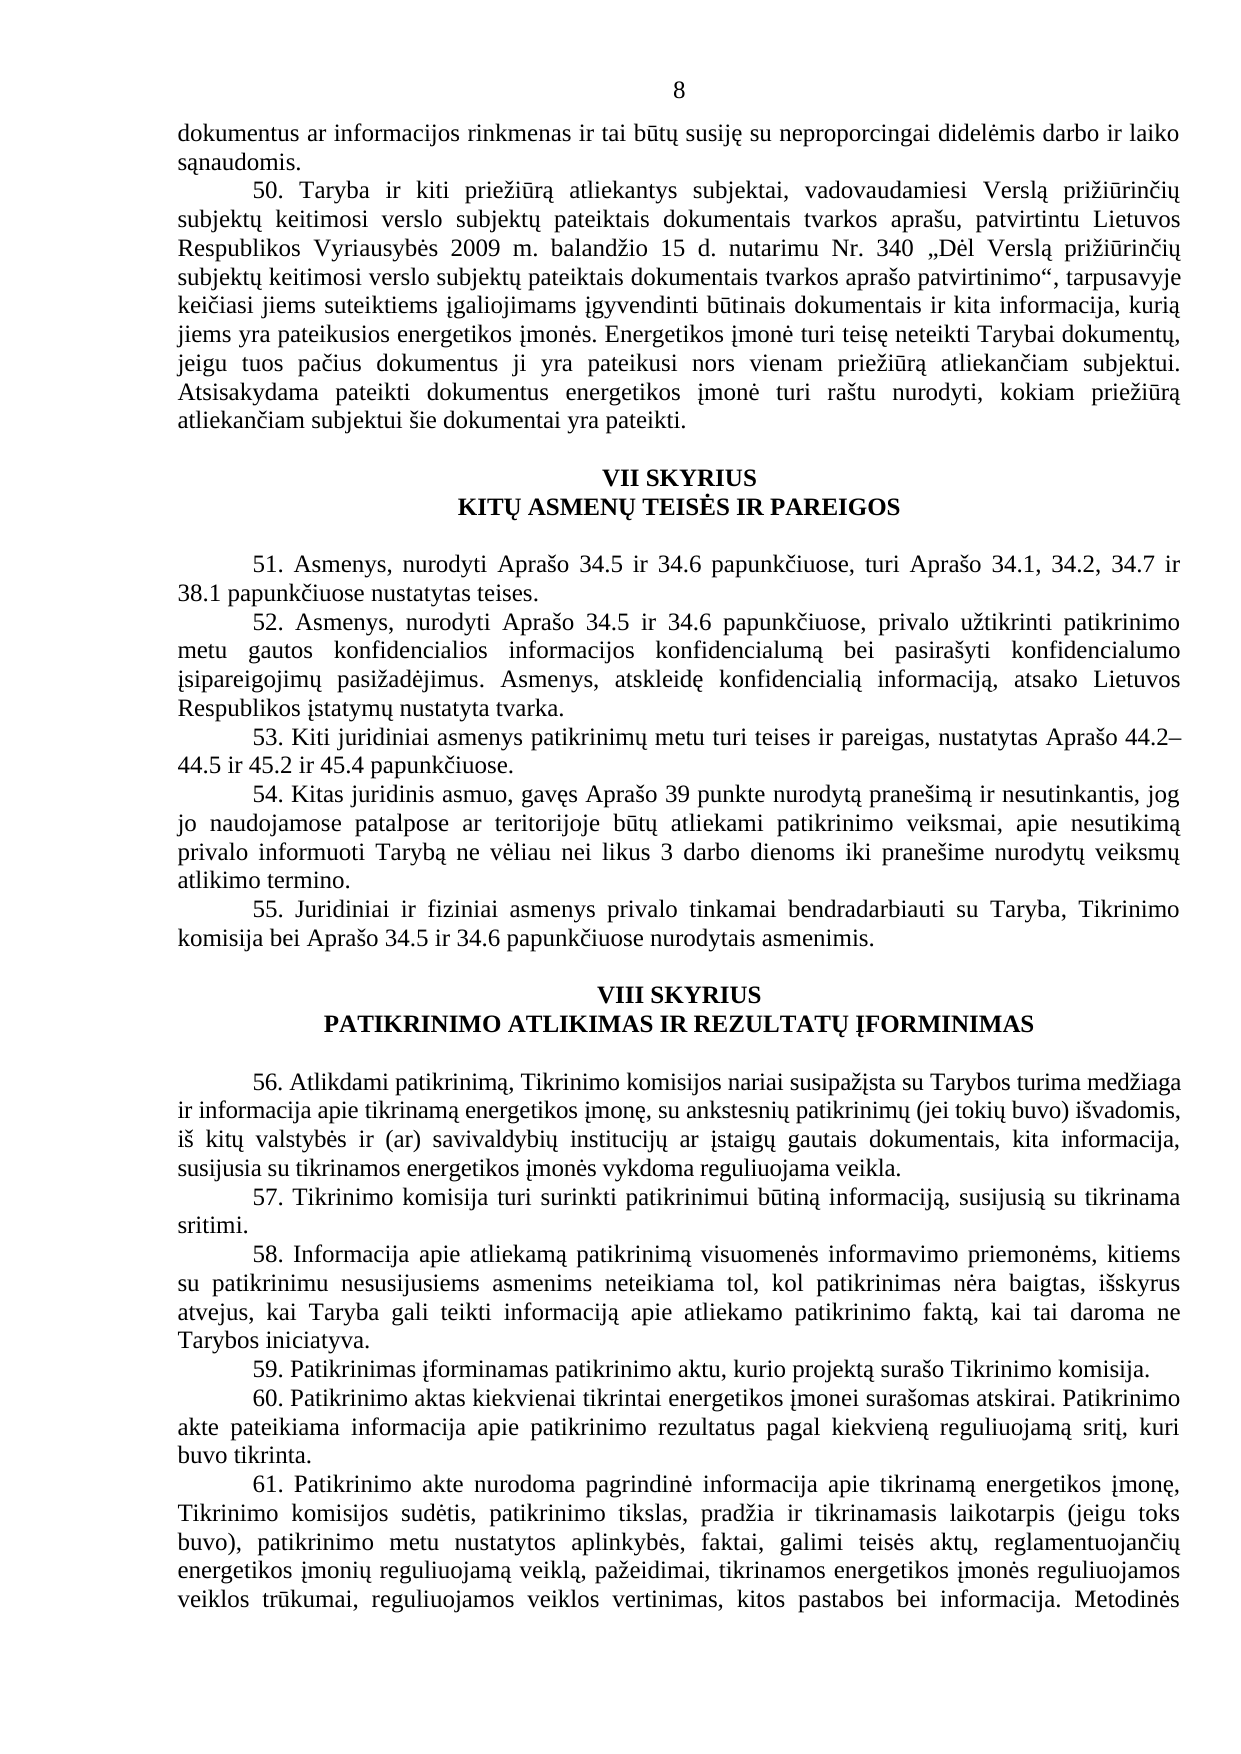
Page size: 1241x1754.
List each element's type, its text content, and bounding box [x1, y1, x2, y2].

text 54. Kitas juridinis asmuo, gavęs Aprašo 39 punkte nurodytą pranešimą ir nesutinkantis, jog jo naudojamose patalpose ar teritorijoje būtų atliekami patikrinimo veiksmai, apie nesutikimą privalo informuoti Tarybą ne vėliau nei likus 3 darbo dienoms iki pranešime nurodytų veiksmų atlikimo termino. [177, 779, 1181, 894]
text 51. Asmenys, nurodyti Aprašo 34.5 ir 34.6 papunkčiuose, turi Aprašo 34.1, 34.2, 34.7 ir 38.1 papunkčiuose nustatytas teises. [177, 549, 1181, 607]
text 56. Atlikdami patikrinimą, Tikrinimo komisijos nariai susipažįsta su Tarybos turima medžiaga ir informacija apie tikrinamą energetikos įmonę, su ankstesnių patikrinimų (jei tokių buvo) išvadomis, iš kitų valstybės ir (ar) savivaldybių institucijų ar įstaigų gautais dokumentais, kita informacija, susijusia su tikrinamos energetikos įmonės vykdoma reguliuojama veikla. [177, 1067, 1181, 1182]
text 53. Kiti juridiniai asmenys patikrinimų metu turi teises ir pareigas, nustatytas Aprašo 44.2–44.5 ir 45.2 ir 45.4 papunkčiuose. [177, 722, 1181, 779]
text VII SKYRIUS [177, 463, 1181, 492]
text 58. Informacija apie atliekamą patikrinimą visuomenės informavimo priemonėms, kitiems su patikrinimu nesusijusiems asmenims neteikiama tol, kol patikrinimas nėra baigtas, išskyrus atvejus, kai Taryba gali teikti informaciją apie atliekamo patikrinimo faktą, kai tai daroma ne Tarybos iniciatyva. [177, 1239, 1181, 1354]
text VIII SKYRIUS [177, 981, 1181, 1009]
text 57. Tikrinimo komisija turi surinkti patikrinimui būtiną informaciją, susijusią su tikrinama sritimi. [177, 1182, 1181, 1239]
text dokumentus ar informacijos rinkmenas ir tai būtų susiję su neproporcingai didelėmis darbo ir laiko sąnaudomis. [177, 118, 1181, 176]
text 61. Patikrinimo akte nurodoma pagrindinė informacija apie tikrinamą energetikos įmonę, Tikrinimo komisijos sudėtis, patikrinimo tikslas, pradžia ir tikrinamasis laikotarpis (jeigu toks buvo), patikrinimo metu nustatytos aplinkybės, faktai, galimi teisės aktų, reglamentuojančių energetikos įmonių reguliuojamą veiklą, pažeidimai, tikrinamos energetikos įmonės reguliuojamos veiklos trūkumai, reguliuojamos veiklos vertinimas, kitos pastabos bei informacija. Metodinės [177, 1469, 1181, 1613]
text 55. Juridiniai ir fiziniai asmenys privalo tinkamai bendradarbiauti su Taryba, Tikrinimo komisija bei Aprašo 34.5 ir 34.6 papunkčiuose nurodytais asmenimis. [177, 894, 1181, 952]
text 52. Asmenys, nurodyti Aprašo 34.5 ir 34.6 papunkčiuose, privalo užtikrinti patikrinimo metu gautos konfidencialios informacijos konfidencialumą bei pasirašyti konfidencialumo įsipareigojimų pasižadėjimus. Asmenys, atskleidę konfidencialią informaciją, atsako Lietuvos Respublikos įstatymų nustatyta tvarka. [177, 607, 1181, 722]
text KITŲ ASMENŲ TEISĖS IR PAREIGOS [177, 492, 1181, 521]
text PATIKRINIMO ATLIKIMAS IR REZULTATŲ ĮFORMINIMAS [177, 1009, 1181, 1038]
text 50. Taryba ir kiti priežiūrą atliekantys subjektai, vadovaudamiesi Verslą prižiūrinčių subjektų keitimosi verslo subjektų pateiktais dokumentais tvarkos aprašu, patvirtintu Lietuvos Respublikos Vyriausybės 2009 m. balandžio 15 d. nutarimu Nr. 340 „Dėl Verslą prižiūrinčių subjektų keitimosi verslo subjektų pateiktais dokumentais tvarkos aprašo patvirtinimo“, tarpusavyje keičiasi jiems suteiktiems įgaliojimams įgyvendinti būtinais dokumentais ir kita informacija, kurią jiems yra pateikusios energetikos įmonės. Energetikos įmonė turi teisę neteikti Tarybai dokumentų, jeigu tuos pačius dokumentus ji yra pateikusi nors vienam priežiūrą atliekančiam subjektui. Atsisakydama pateikti dokumentus energetikos įmonė turi raštu nurodyti, kokiam priežiūrą atliekančiam subjektui šie dokumentai yra pateikti. [177, 176, 1181, 434]
text 59. Patikrinimas įforminamas patikrinimo aktu, kurio projektą surašo Tikrinimo komisija. [177, 1354, 1181, 1383]
text 60. Patikrinimo aktas kiekvienai tikrintai energetikos įmonei surašomas atskirai. Patikrinimo akte pateikiama informacija apie patikrinimo rezultatus pagal kiekvieną reguliuojamą sritį, kuri buvo tikrinta. [177, 1383, 1181, 1469]
